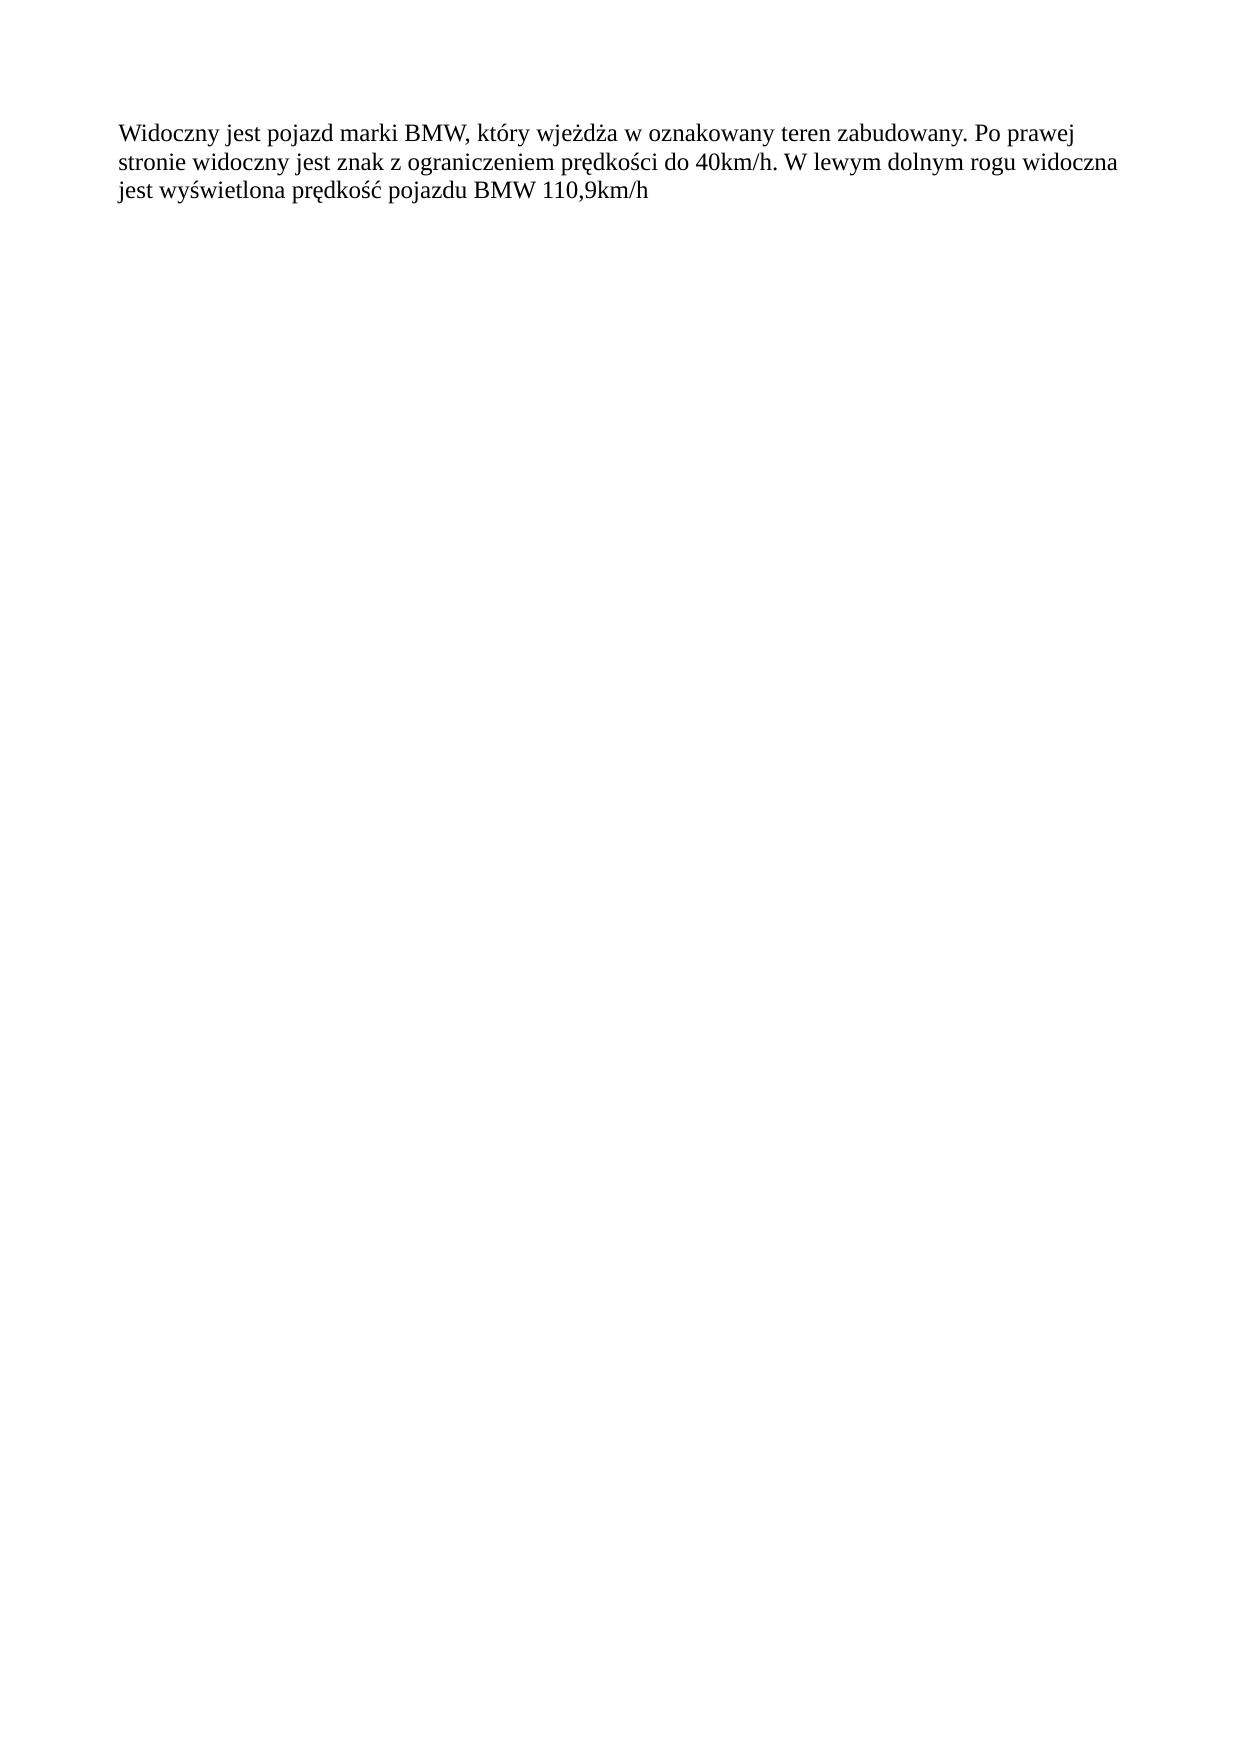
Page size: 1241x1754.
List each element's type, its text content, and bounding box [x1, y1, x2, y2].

text Widoczny jest pojazd marki BMW, który wjeżdża w oznakowany teren zabudowany. Po prawej stronie widoczny jest znak z ograniczeniem prędkości do 40km/h. W lewym dolnym rogu widoczna jest wyświetlona prędkość pojazdu BMW 110,9km/h [118, 118, 1122, 204]
